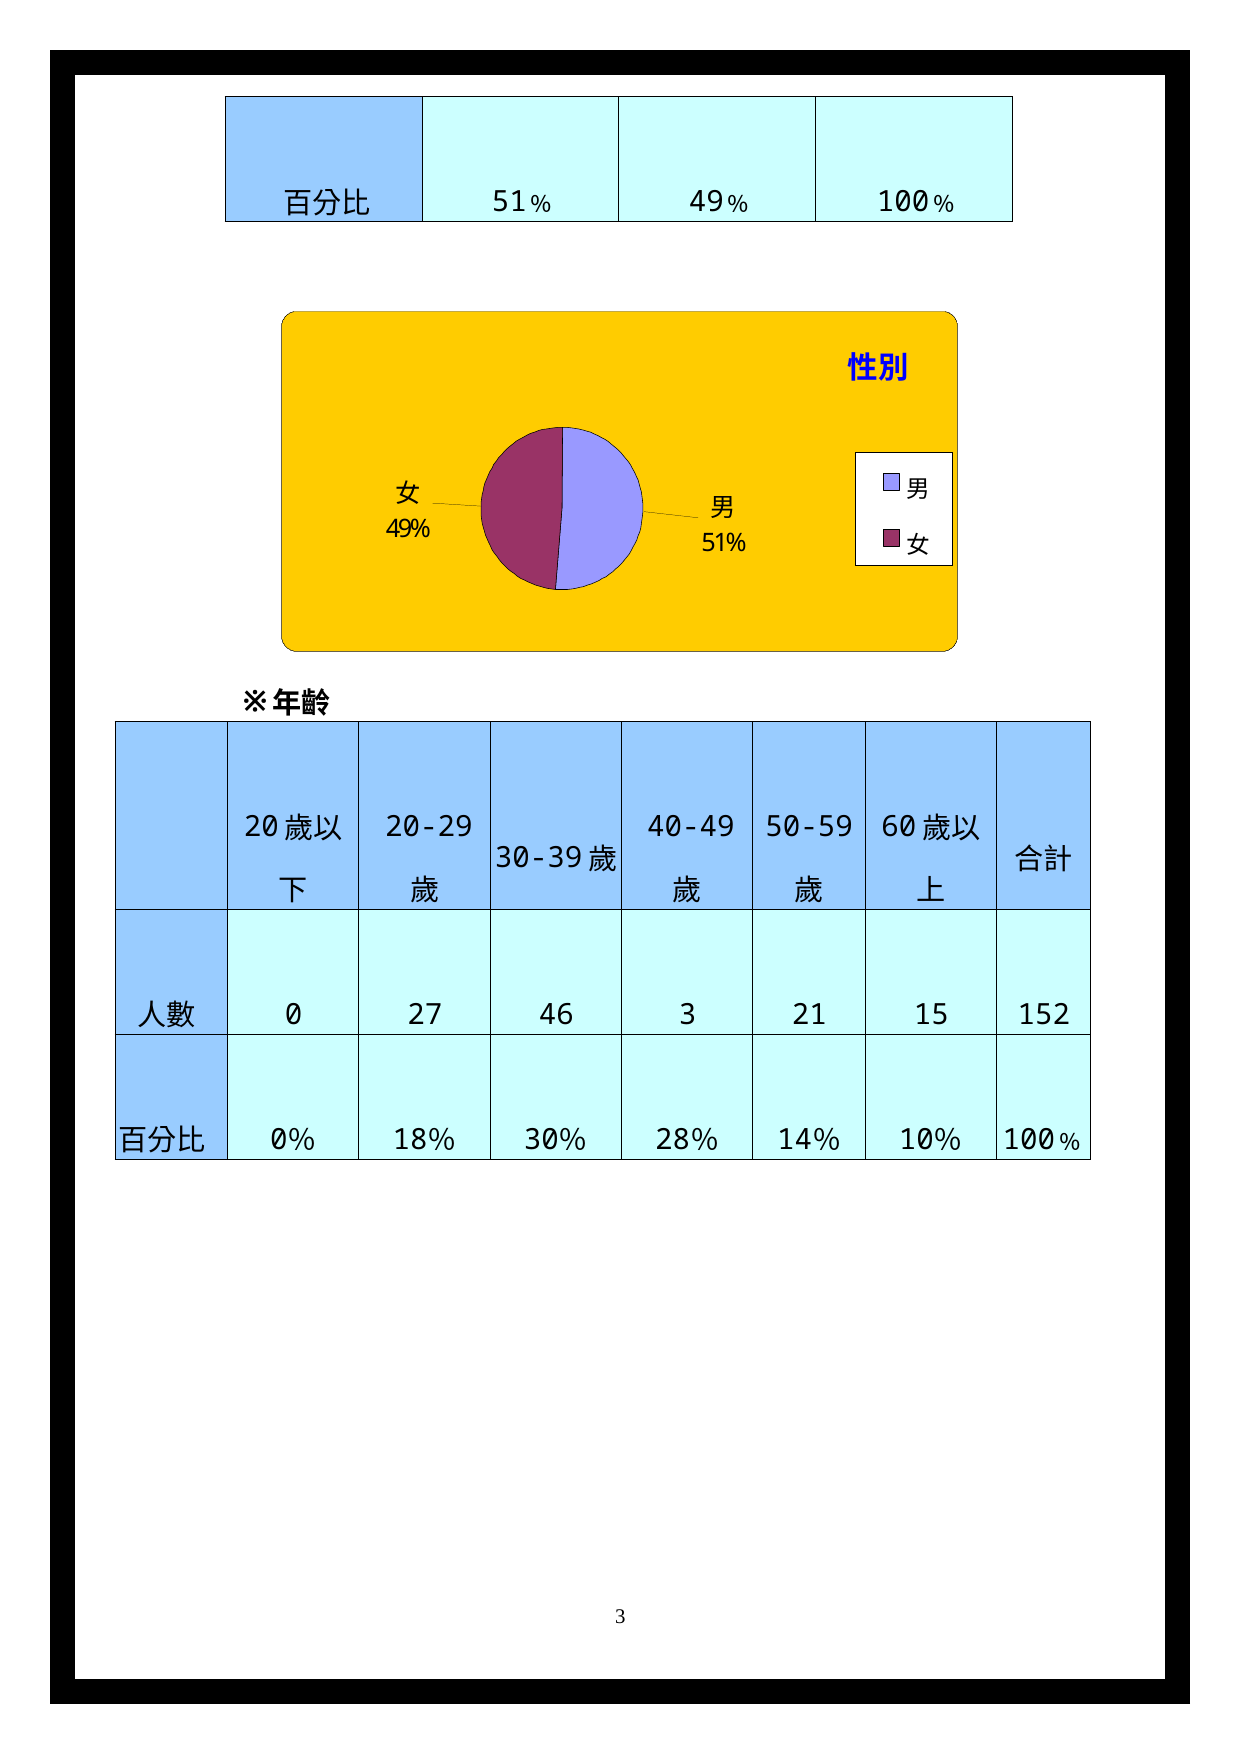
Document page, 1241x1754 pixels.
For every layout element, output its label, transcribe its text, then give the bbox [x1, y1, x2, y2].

table_cell 3 [622, 910, 752, 1034]
table_cell 0％ [228, 1035, 358, 1159]
table_cell 15 [866, 910, 996, 1034]
table_header 合計 [997, 722, 1090, 909]
table_cell 51﹪ [423, 97, 618, 221]
table_cell 18％ [359, 1035, 490, 1159]
text ※年齡 [237, 659, 1053, 721]
table_header 50-59歲 [753, 722, 865, 909]
table_cell 人數 [116, 910, 227, 1034]
table_cell 0 [228, 910, 358, 1034]
table_cell 100﹪ [997, 1035, 1090, 1159]
table_cell 10％ [866, 1035, 996, 1159]
table_cell 21 [753, 910, 865, 1034]
table_cell 百分比 [226, 97, 422, 221]
table_cell 14％ [753, 1035, 865, 1159]
table_header [116, 722, 227, 909]
table_cell 28％ [622, 1035, 752, 1159]
table_cell 百分比 [116, 1035, 227, 1159]
table_cell 30％ [491, 1035, 621, 1159]
table_header 20-29歲 [359, 722, 490, 909]
table_cell 152 [997, 910, 1090, 1034]
table_cell 100﹪ [816, 97, 1012, 221]
table_cell 46 [491, 910, 621, 1034]
table_cell 49﹪ [619, 97, 815, 221]
table_header 40-49歲 [622, 722, 752, 909]
table_cell 27 [359, 910, 490, 1034]
table_header 30-39歲 [491, 722, 621, 909]
table_header 20歲以下 [228, 722, 358, 909]
table_header 60歲以上 [866, 722, 996, 909]
